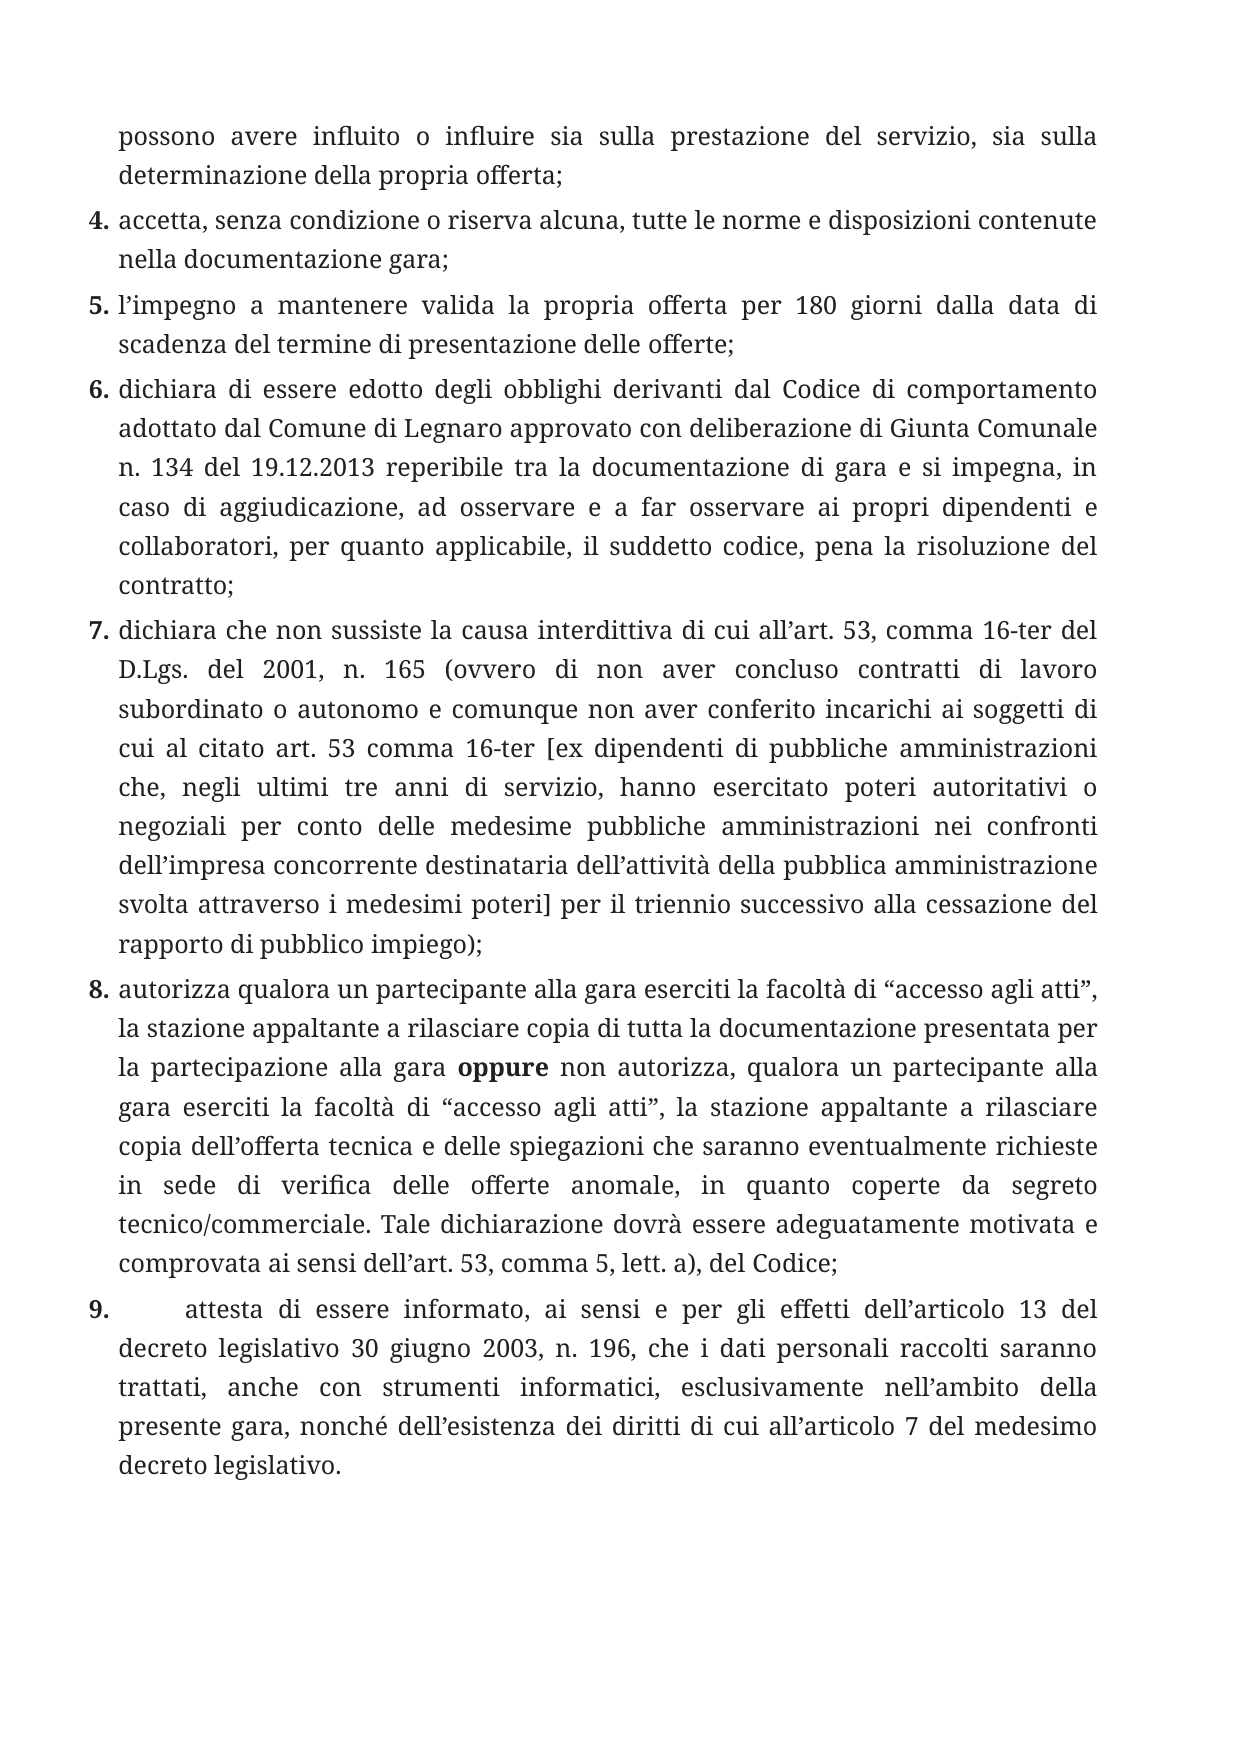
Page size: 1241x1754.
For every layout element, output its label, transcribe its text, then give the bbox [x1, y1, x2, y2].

list dichiara di essere edotto degli obblighi derivanti dal Codice di comportamento adottato dal Comune di Legnaro approvato con deliberazione di Giunta Comunale n. 134 del 19.12.2013 reperibile tra la documentazione di gara e si impegna, in caso di aggiudicazione, ad osservare e a far osservare ai propri dipendenti e collaboratori, per quanto applicabile, il suddetto codice, pena la risoluzione del contratto; [88, 372, 1099, 602]
list dichiara che non sussiste la causa interdittiva di cui all’art. 53, comma 16-ter del D.Lgs. del 2001, n. 165 (ovvero di non aver concluso contratti di lavoro subordinato o autonomo e comunque non aver conferito incarichi ai soggetti di cui al citato art. 53 comma 16-ter [ex dipendenti di pubbliche amministrazioni che, negli ultimi tre anni di servizio, hanno esercitato poteri autoritativi o negoziali per conto delle medesime pubbliche amministrazioni nei confronti dell’impresa concorrente destinataria dell’attività della pubblica amministrazione svolta attraverso i medesimi poteri] per il triennio successivo alla cessazione del rapporto di pubblico impiego); [88, 613, 1099, 960]
list accetta, senza condizione o riserva alcuna, tutte le norme e disposizioni contenute nella documentazione gara; [88, 203, 1098, 276]
list attesta di essere informato, ai sensi e per gli effetti dell’articolo 13 del decreto legislativo 30 giugno 2003, n. 196, che i dati personali raccolti saranno trattati, anche con strumenti informatici, esclusivamente nell’ambito della presente gara, nonché dell’esistenza dei diritti di cui all’articolo 7 del medesimo decreto legislativo. [88, 1291, 1099, 1482]
list autorizza qualora un partecipante alla gara eserciti la facoltà di “accesso agli atti”, la stazione appaltante a rilasciare copia di tutta la documentazione presentata per la partecipazione alla gara oppure non autorizza, qualora un partecipante alla gara eserciti la facoltà di “accesso agli atti”, la stazione appaltante a rilasciare copia dell’offerta tecnica e delle spiegazioni che saranno eventualmente richieste in sede di verifica delle offerte anomale, in quanto coperte da segreto tecnico/commerciale. Tale dichiarazione dovrà essere adeguatamente motivata e comprovata ai sensi dell’art. 53, comma 5, lett. a), del Codice; [88, 972, 1099, 1280]
list l’impegno a mantenere valida la propria offerta per 180 giorni dalla data di scadenza del termine di presentazione delle offerte; [88, 287, 1098, 361]
list possono avere influito o influire sia sulla prestazione del servizio, sia sulla determinazione della propria offerta; [118, 118, 1099, 191]
